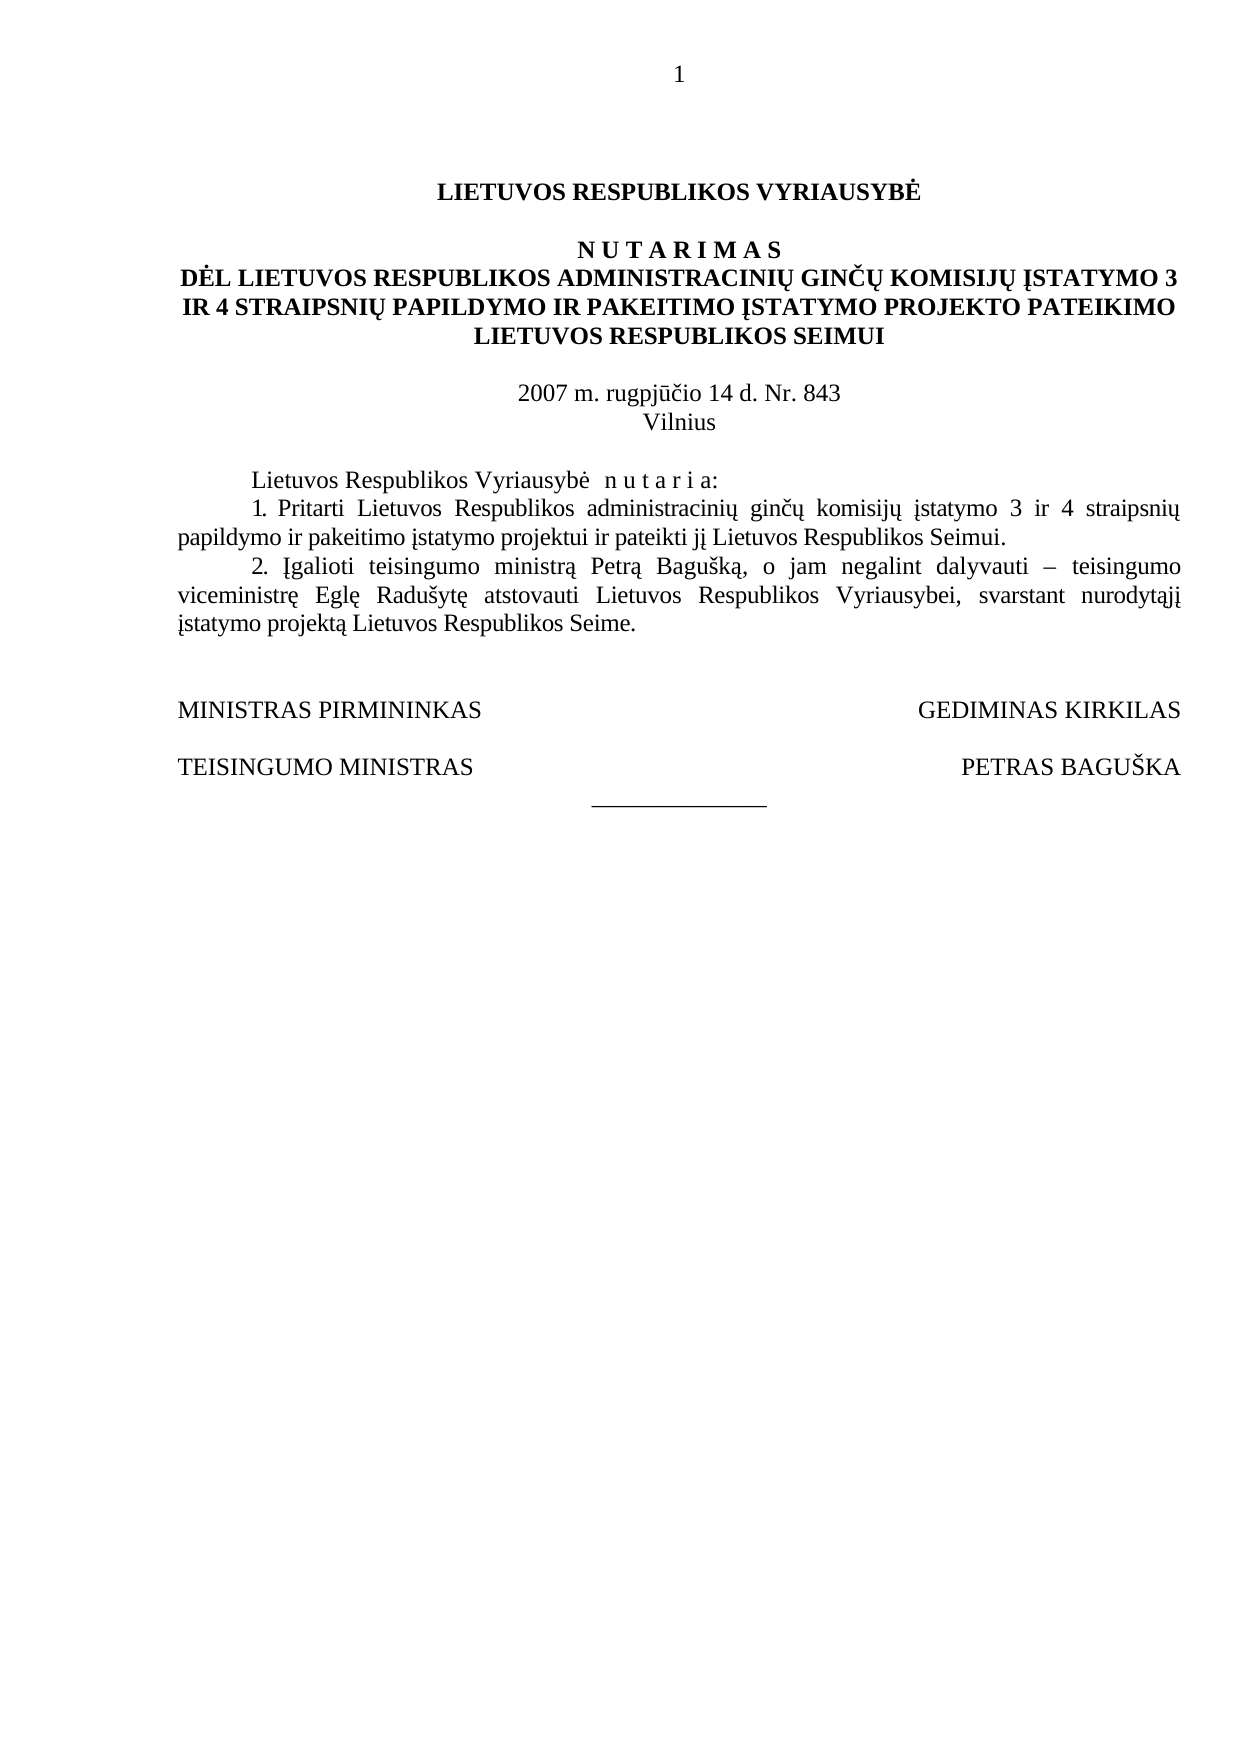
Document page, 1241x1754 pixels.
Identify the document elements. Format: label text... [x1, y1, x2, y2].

text N U T A R I M A S [177, 235, 1181, 263]
text ______________ [177, 781, 1181, 810]
text Ministras Pirmininkas Gediminas Kirkilas [177, 695, 1181, 723]
text 2. Įgalioti teisingumo ministrą Petrą Bagušką, o jam negalint dalyvauti – teisingumo viceministrę Eglę Radušytę atstovauti Lietuvos Respublikos Vyriausybei, svarstant nurodytąjį įstatymo projektą Lietuvos Respublikos Seime. [177, 551, 1181, 637]
text 2007 m. rugpjūčio 14 d. Nr. 843 [177, 378, 1181, 407]
text Vilnius [177, 407, 1181, 436]
text Teisingumo ministras Petras Baguška [177, 752, 1181, 781]
text DĖL LIETUVOS RESPUBLIKOS ADMINISTRACINIŲ GINČŲ KOMISIJŲ ĮSTATYMO 3 IR 4 STRAIPSNIŲ PAPILDYMO IR PAKEITIMO ĮSTATYMO PROJEKTO PATEIKIMO LIETUVOS RESPUBLIKOS SEIMUI [177, 263, 1181, 350]
text Lietuvos Respublikos Vyriausybė nutaria: [177, 465, 1181, 493]
text LIETUVOS RESPUBLIKOS VYRIAUSYBĖ [177, 177, 1181, 206]
text 1. Pritarti Lietuvos Respublikos administracinių ginčų komisijų įstatymo 3 ir 4 straipsnių papildymo ir pakeitimo įstatymo projektui ir pateikti jį Lietuvos Respublikos Seimui. [177, 493, 1181, 551]
